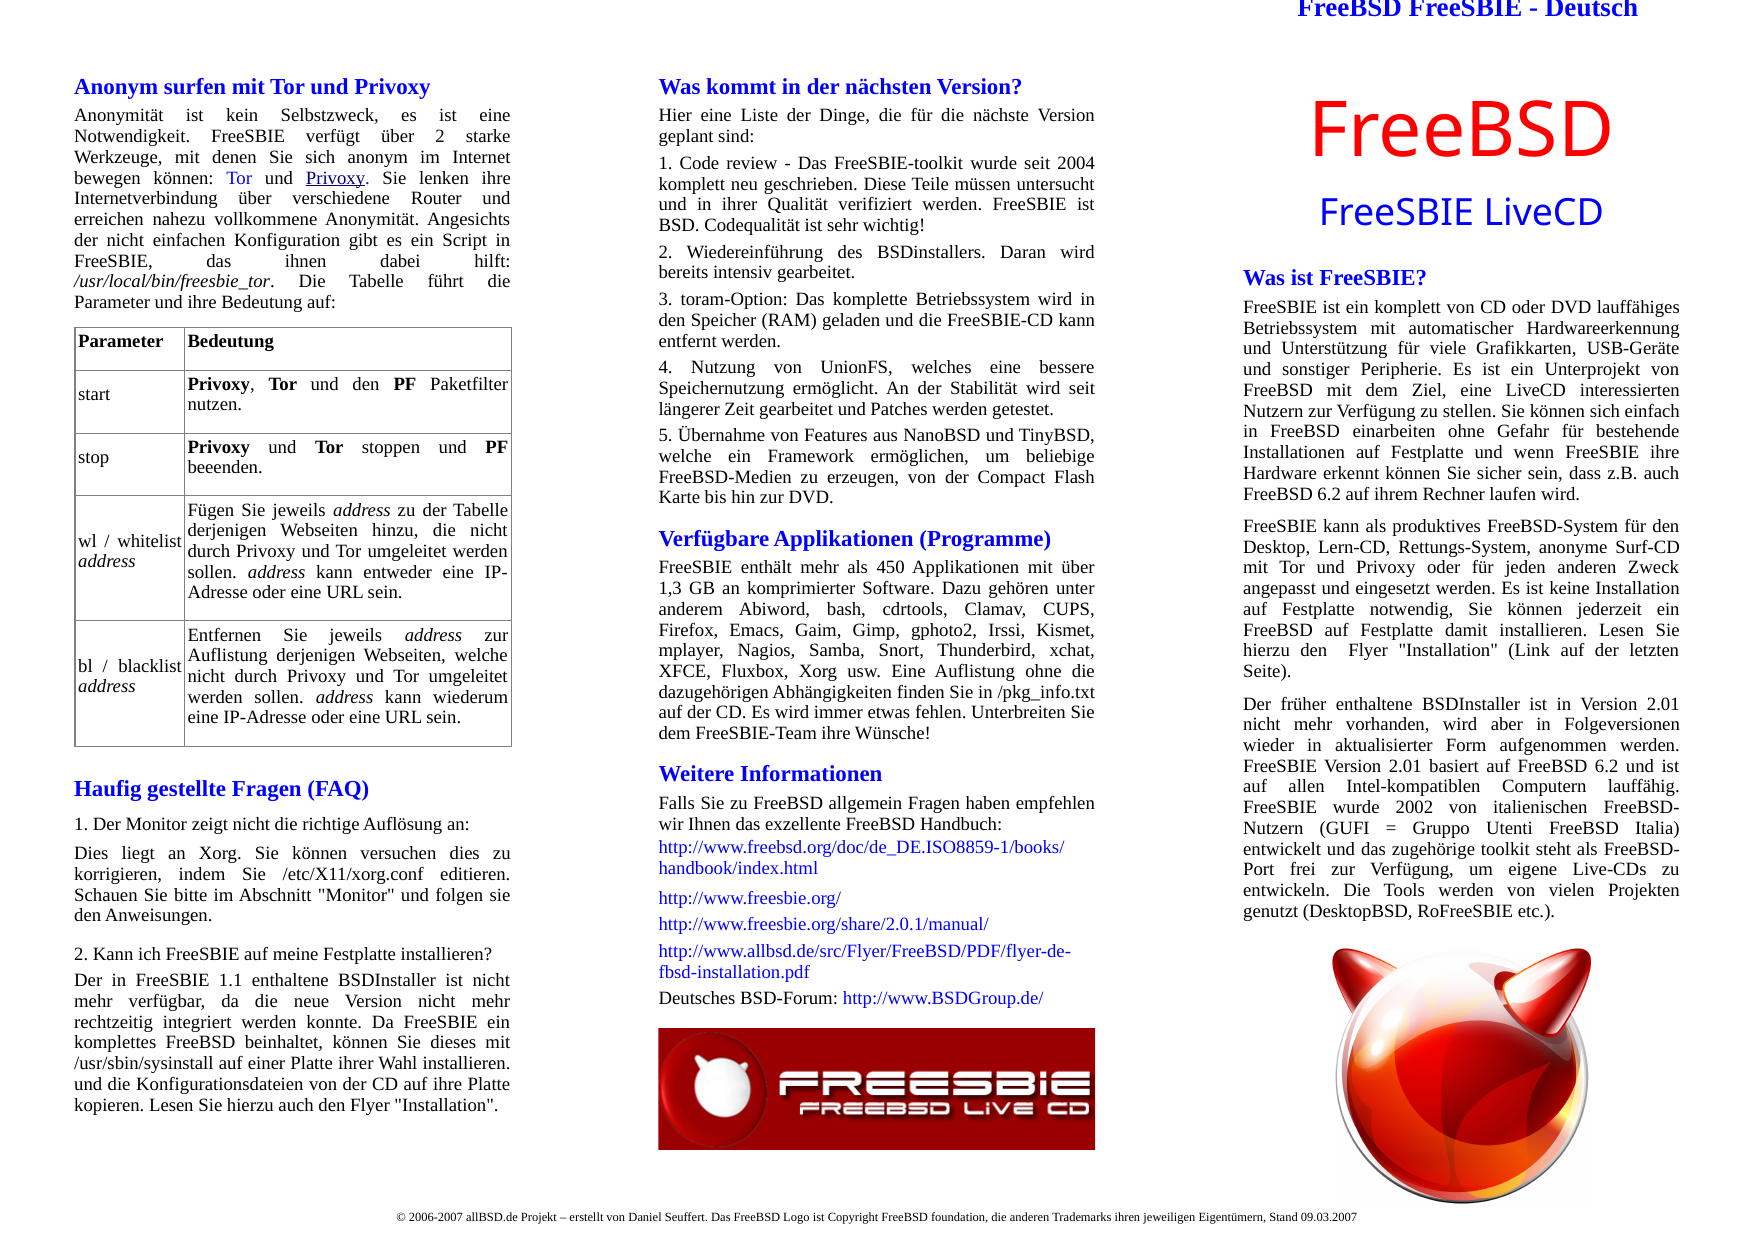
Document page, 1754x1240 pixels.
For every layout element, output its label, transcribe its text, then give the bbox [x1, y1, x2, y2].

text 1. Der Monitor zeigt nicht die richtige Auflösung an: [74, 813, 511, 834]
table_header Parameter [76, 328, 184, 369]
text Anonym surfen mit Tor und Privoxy [74, 74, 511, 99]
text FreeSBIE ist ein komplett von CD oder DVD lauffähiges Betriebssystem mit automatischer Hardwareerkennung und Unterstützung für viele Grafikkarten, USB-Geräte und sonstiger Peripherie. Es ist ein Unterprojekt von FreeBSD mit dem Ziel, eine LiveCD interessierten Nutzern zur Verfügung zu stellen. Sie können sich einfach in FreeBSD einarbeiten ohne Gefahr für bestehende Installationen auf Festplatte und wenn FreeSBIE ihre Hardware erkennt können Sie sicher sein, dass z.B. auch FreeBSD 6.2 auf ihrem Rechner laufen wird. [1243, 297, 1680, 504]
text 3. toram-Option: Das komplette Betriebssystem wird in den Speicher (RAM) geladen und die FreeSBIE-CD kann entfernt werden. [658, 289, 1095, 351]
picture [1331, 947, 1592, 1208]
table_cell bl / blacklist address [76, 621, 184, 746]
text FreeSBIE enthält mehr als 450 Applikationen mit über 1,3 GB an komprimierter Software. Dazu gehören unter anderem Abiword, bash, cdrtools, Clamav, CUPS, Firefox, Emacs, Gaim, Gimp, gphoto2, Irssi, Kismet, mplayer, Nagios, Samba, Snort, Thunderbird, xchat, XFCE, Fluxbox, Xorg usw. Eine Auflistung ohne die dazugehörigen Abhängigkeiten finden Sie in /pkg_info.txt auf der CD. Es wird immer etwas fehlen. Unterbreiten Sie dem FreeSBIE-Team ihre Wünsche! [658, 557, 1095, 744]
text http://www.freesbie.org/share/2.0.1/manual/ [658, 914, 1095, 935]
text Deutsches BSD-Forum: http://www.BSDGroup.de/ [658, 988, 1095, 1009]
text http://www.freesbie.org/ [658, 887, 1095, 908]
subtitle Was kommt in der nächsten Version? [658, 74, 1095, 99]
text http://www.allbsd.de/src/Flyer/FreeBSD/PDF/flyer-de-fbsd-installation.pdf [658, 941, 1095, 982]
text Falls Sie zu FreeBSD allgemein Fragen haben empfehlen wir Ihnen das exzellente FreeBSD Handbuch: [658, 793, 1095, 834]
table_cell Privoxy, Tor und den PF Paketfilter nutzen. [185, 371, 511, 432]
table_cell Fügen Sie jeweils address zu der Tabelle derjenigen Webseiten hinzu, die nicht durch Privoxy und Tor umgeleitet werden sollen. address kann entweder eine IP-Adresse oder eine URL sein. [185, 496, 511, 620]
text 5. Übernahme von Features aus NanoBSD und TinyBSD, welche ein Framework ermöglichen, um beliebige FreeBSD-Medien zu erzeugen, von der Compact Flash Karte bis hin zur DVD. [658, 425, 1095, 508]
text 1. Code review - Das FreeSBIE-toolkit wurde seit 2004 komplett neu geschrieben. Diese Teile müssen untersucht und in ihrer Qualität verifiziert werden. FreeSBIE ist BSD. Codequalität ist sehr wichtig! [658, 153, 1095, 236]
subtitle Haufig gestellte Fragen (FAQ) [74, 776, 511, 801]
text Dies liegt an Xorg. Sie können versuchen dies zu korrigieren, indem Sie /etc/X11/xorg.conf editieren. Schauen Sie bitte im Abschnitt "Monitor" und folgen sie den Anweisungen. [74, 843, 511, 926]
table_cell Privoxy und Tor stoppen und PF beeenden. [185, 434, 511, 495]
text FreeSBIE kann als produktives FreeBSD-System für den Desktop, Lern-CD, Rettungs-System, anonyme Surf-CD mit Tor und Privoxy oder für jeden anderen Zweck angepasst und eingesetzt werden. Es ist keine Installation auf Festplatte notwendig, Sie können jederzeit ein FreeBSD auf Festplatte damit installieren. Lesen Sie hierzu den Flyer "Installation" (Link auf der letzten Seite). [1243, 516, 1680, 682]
table_cell wl / whitelist address [76, 496, 184, 620]
subtitle Weitere Informationen [658, 761, 1095, 787]
text Der in FreeSBIE 1.1 enthaltene BSDInstaller ist nicht mehr verfügbar, da die neue Version nicht mehr rechtzeitig integriert werden konnte. Da FreeSBIE ein komplettes FreeBSD beinhaltet, können Sie dieses mit /usr/sbin/sysinstall auf einer Platte ihrer Wahl installieren. und die Konfigurationsdateien von der CD auf ihre Platte kopieren. Lesen Sie hierzu auch den Flyer "Installation". [74, 970, 511, 1115]
text 2. Wiedereinführung des BSDinstallers. Daran wird bereits intensiv gearbeitet. [658, 241, 1095, 283]
table_cell Entfernen Sie jeweils address zur Auflistung derjenigen Webseiten, welche nicht durch Privoxy und Tor umgeleitet werden sollen. address kann wiederum eine IP-Adresse oder eine URL sein. [185, 621, 511, 746]
table_cell stop [76, 434, 184, 495]
text FreeBSD [1243, 74, 1680, 179]
subtitle Verfügbare Applikationen (Programme) [658, 526, 1095, 551]
table_cell start [76, 371, 184, 432]
picture [658, 1028, 1096, 1150]
text Der früher enthaltene BSDInstaller ist in Version 2.01 nicht mehr vorhanden, wird aber in Folgeversionen wieder in aktualisierter Form aufgenommen werden. FreeSBIE Version 2.01 basiert auf FreeBSD 6.2 und ist auf allen Intel-kompatiblen Computern lauffähig. FreeSBIE wurde 2002 von italienischen FreeBSD-Nutzern (GUFI = Gruppo Utenti FreeBSD Italia) entwickelt und das zugehörige toolkit steht als FreeBSD-Port frei zur Verfügung, um eigene Live-CDs zu entwickeln. Die Tools werden von vielen Projekten genutzt (DesktopBSD, RoFreeSBIE etc.). [1243, 693, 1680, 921]
text Anonymität ist kein Selbstzweck, es ist eine Notwendigkeit. FreeSBIE verfügt über 2 starke Werkzeuge, mit denen Sie sich anonym im Internet bewegen können: Tor und Privoxy. Sie lenken ihre Internetverbindung über verschiedene Router und erreichen nahezu vollkommene Anonymität. Angesichts der nicht einfachen Konfiguration gibt es ein Script in FreeSBIE, das ihnen dabei hilft: /usr/local/bin/freesbie_tor. Die Tabelle führt die Parameter und ihre Bedeutung auf: [74, 105, 511, 312]
text http://www.freebsd.org/doc/de_DE.ISO8859-1/books/handbook/index.html [658, 837, 1095, 878]
table_header Bedeutung [185, 328, 511, 369]
text Hier eine Liste der Dinge, die für die nächste Version geplant sind: [658, 105, 1095, 147]
subtitle Was ist FreeSBIE? [1243, 265, 1680, 291]
subtitle FreeSBIE LiveCD [1243, 185, 1680, 236]
text 2. Kann ich FreeSBIE auf meine Festplatte installieren? [74, 943, 511, 964]
text 4. Nutzung von UnionFS, welches eine bessere Speichernutzung ermöglicht. An der Stabilität wird seit längerer Zeit gearbeitet und Patches werden getestet. [658, 357, 1095, 419]
